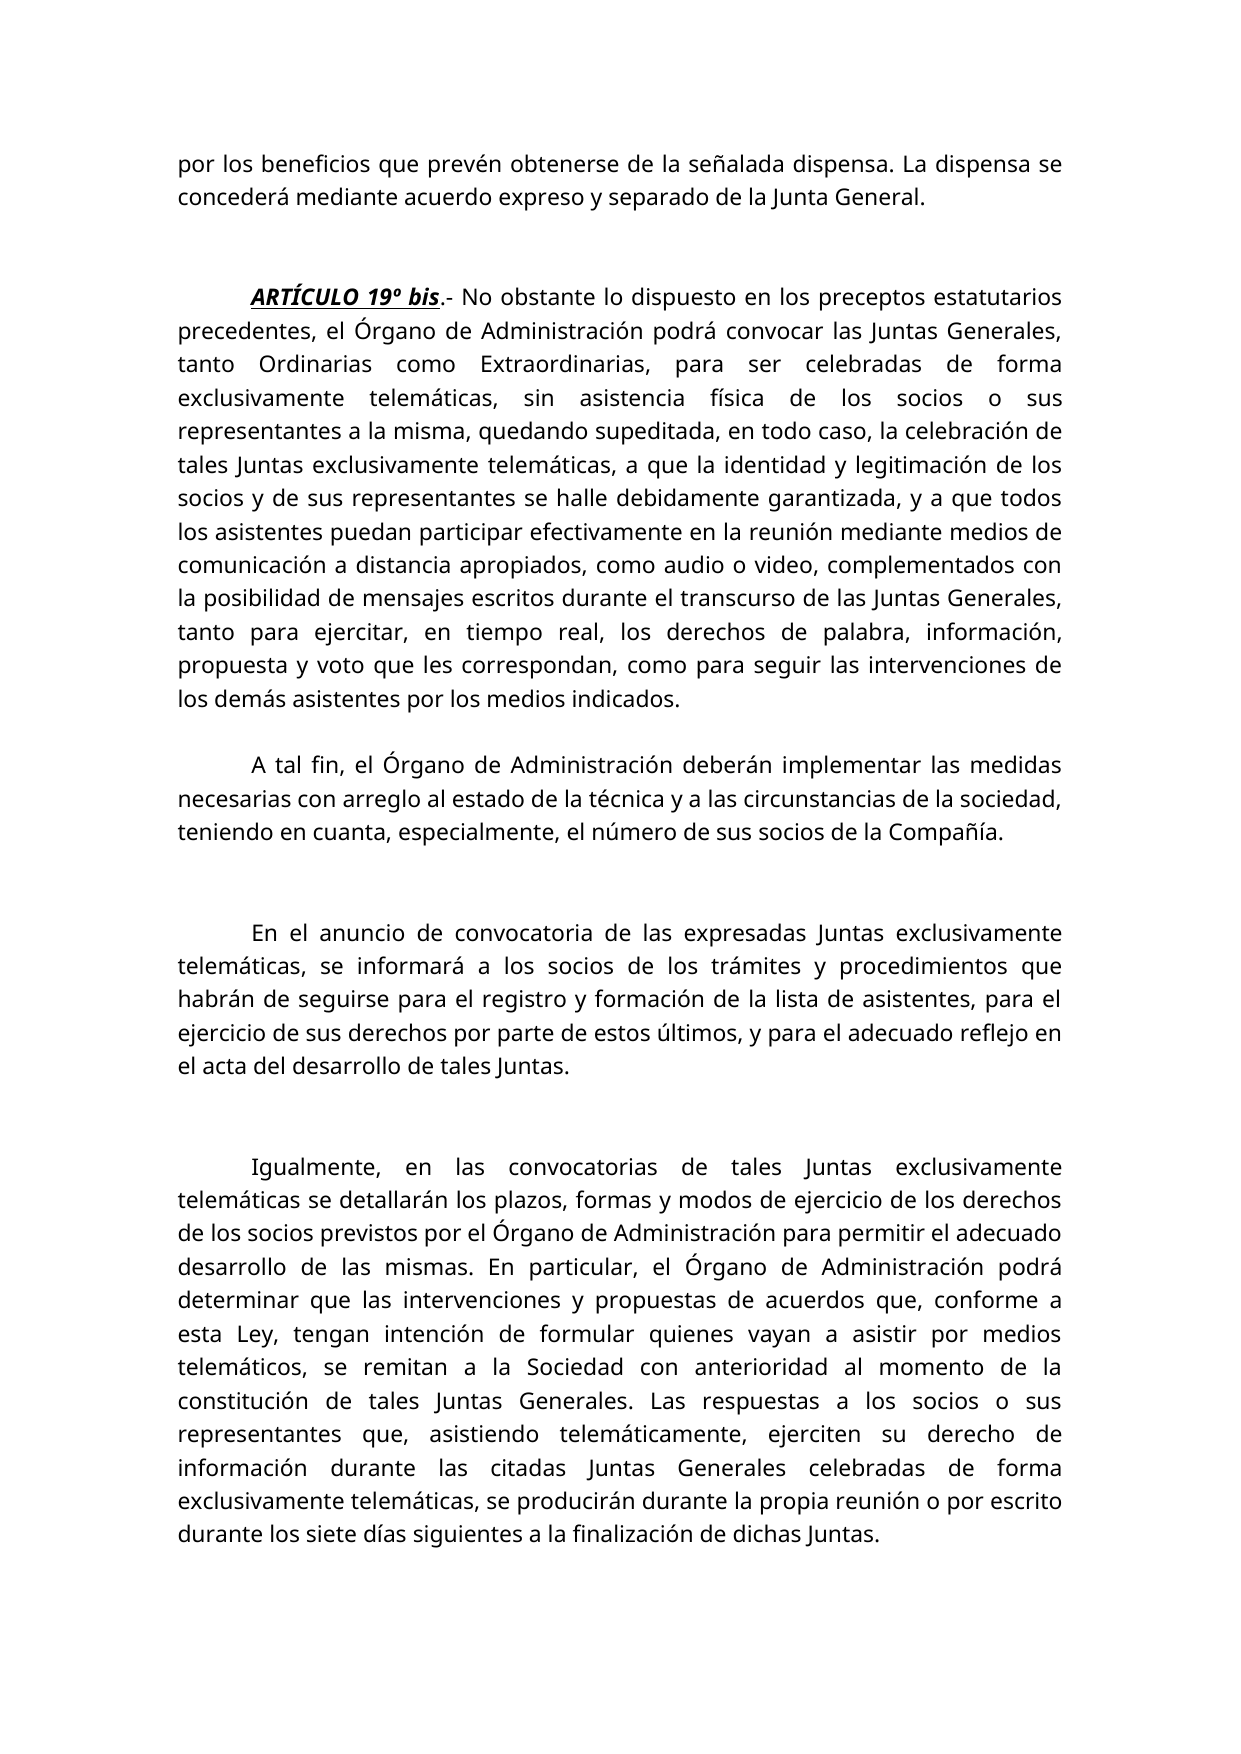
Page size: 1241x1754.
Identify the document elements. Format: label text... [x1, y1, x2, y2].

text A tal fin, el Órgano de Administración deberán implementar las medidas necesarias con arreglo al estado de la técnica y a las circunstancias de la sociedad, teniendo en cuanta, especialmente, el número de sus socios de la Compañía. [177, 749, 1063, 848]
text por los beneficios que prevén obtenerse de la señalada dispensa. La dispensa se concederá mediante acuerdo expreso y separado de la Junta General. [177, 148, 1063, 212]
text Igualmente, en las convocatorias de tales Juntas exclusivamente telemáticas se detallarán los plazos, formas y modos de ejercicio de los derechos de los socios previstos por el Órgano de Administración para permitir el adecuado desarrollo de las mismas. En particular, el Órgano de Administración podrá determinar que las intervenciones y propuestas de acuerdos que, conforme a esta Ley, tengan intención de formular quienes vayan a asistir por medios telemáticos, se remitan a la Sociedad con anterioridad al momento de la constitución de tales Juntas Generales. Las respuestas a los socios o sus representantes que, asistiendo telemáticamente, ejerciten su derecho de información durante las citadas Juntas Generales celebradas de forma exclusivamente telemáticas, se producirán durante la propia reunión o por escrito durante los siete días siguientes a la finalización de dichas Juntas. [177, 1151, 1063, 1549]
text En el anuncio de convocatoria de las expresadas Juntas exclusivamente telemáticas, se informará a los socios de los trámites y procedimientos que habrán de seguirse para el registro y formación de la lista de asistentes, para el ejercicio de sus derechos por parte de estos últimos, y para el adecuado reflejo en el acta del desarrollo de tales Juntas. [177, 917, 1063, 1082]
text ARTÍCULO 19º bis.- No obstante lo dispuesto en los preceptos estatutarios precedentes, el Órgano de Administración podrá convocar las Juntas Generales, tanto Ordinarias como Extraordinarias, para ser celebradas de forma exclusivamente telemáticas, sin asistencia física de los socios o sus representantes a la misma, quedando supeditada, en todo caso, la celebración de tales Juntas exclusivamente telemáticas, a que la identidad y legitimación de los socios y de sus representantes se halle debidamente garantizada, y a que todos los asistentes puedan participar efectivamente en la reunión mediante medios de comunicación a distancia apropiados, como audio o video, complementados con la posibilidad de mensajes escritos durante el transcurso de las Juntas Generales, tanto para ejercitar, en tiempo real, los derechos de palabra, información, propuesta y voto que les correspondan, como para seguir las intervenciones de los demás asistentes por los medios indicados. [177, 281, 1063, 714]
